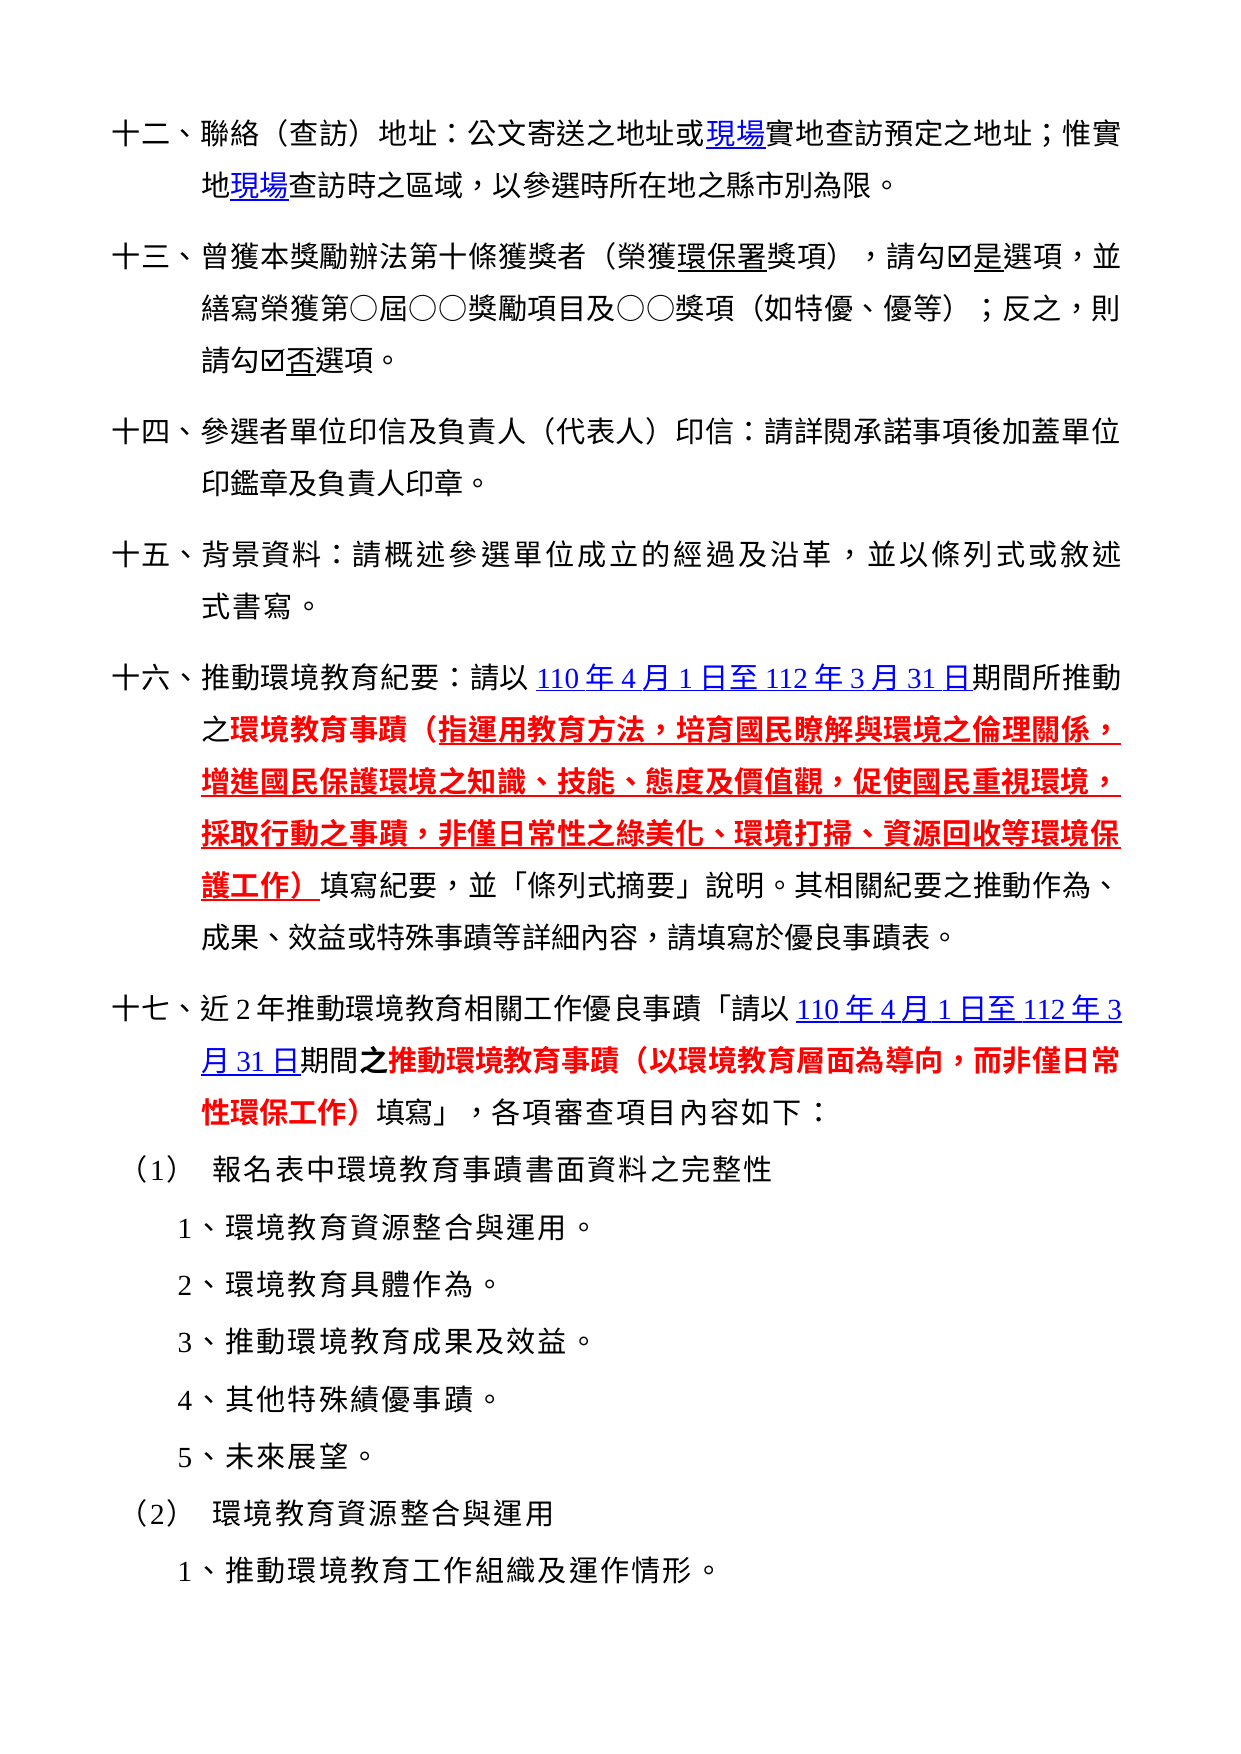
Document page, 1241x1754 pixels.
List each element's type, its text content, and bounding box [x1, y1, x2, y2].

text 十二、聯絡（查訪）地址：公文寄送之地址或現場實地查訪預定之地址；惟實地現場查訪時之區域，以參選時所在地之縣市別為限。 [111, 101, 1122, 205]
text 3、推動環境教育成果及效益。 [177, 1309, 1122, 1361]
text 4、其他特殊績優事蹟。 [177, 1366, 1122, 1418]
list 報名表中環境教育事蹟書面資料之完整性 [119, 1137, 1122, 1189]
text 十七、近2年推動環境教育相關工作優良事蹟「請以110年4月1日至112年3月31日期間之推動環境教育事蹟（以環境教育層面為導向，而非僅日常性環保工作）填寫」，各項審查項目內容如下： [111, 976, 1122, 1132]
text 2、環境教育具體作為。 [177, 1252, 1122, 1304]
text 十六、推動環境教育紀要：請以110年4月1日至112年3月31日期間所推動之環境教育事蹟（指運用教育方法，培育國民瞭解與環境之倫理關係，增進國民保護環境之知識、技能、態度及價值觀，促使國民重視環境，採取行動之事蹟，非僅日常性之綠美化、環境打掃、資源回收等環境保護工作）填寫紀要，並「條列式摘要」說明。其相關紀要之推動作為、成果、效益或特殊事蹟等詳細內容，請填寫於優良事蹟表。 [111, 644, 1122, 957]
text 5、未來展望。 [177, 1424, 1122, 1476]
list 環境教育資源整合與運用 [119, 1481, 1122, 1533]
text 1、推動環境教育工作組織及運作情形。 [177, 1538, 1122, 1590]
text 十四、參選者單位印信及負責人（代表人）印信：請詳閱承諾事項後加蓋單位印鑑章及負責人印章。 [111, 399, 1122, 503]
text 十三、曾獲本獎勵辦法第十條獲獎者（榮獲環保署獎項），請勾是選項，並繕寫榮獲第○屆○○獎勵項目及○○獎項（如特優、優等）；反之，則請勾否選項。 [111, 224, 1122, 380]
text 十五、背景資料：請概述參選單位成立的經過及沿革，並以條列式或敘述式書寫。 [111, 522, 1122, 626]
text 1、環境教育資源整合與運用。 [177, 1194, 1122, 1247]
